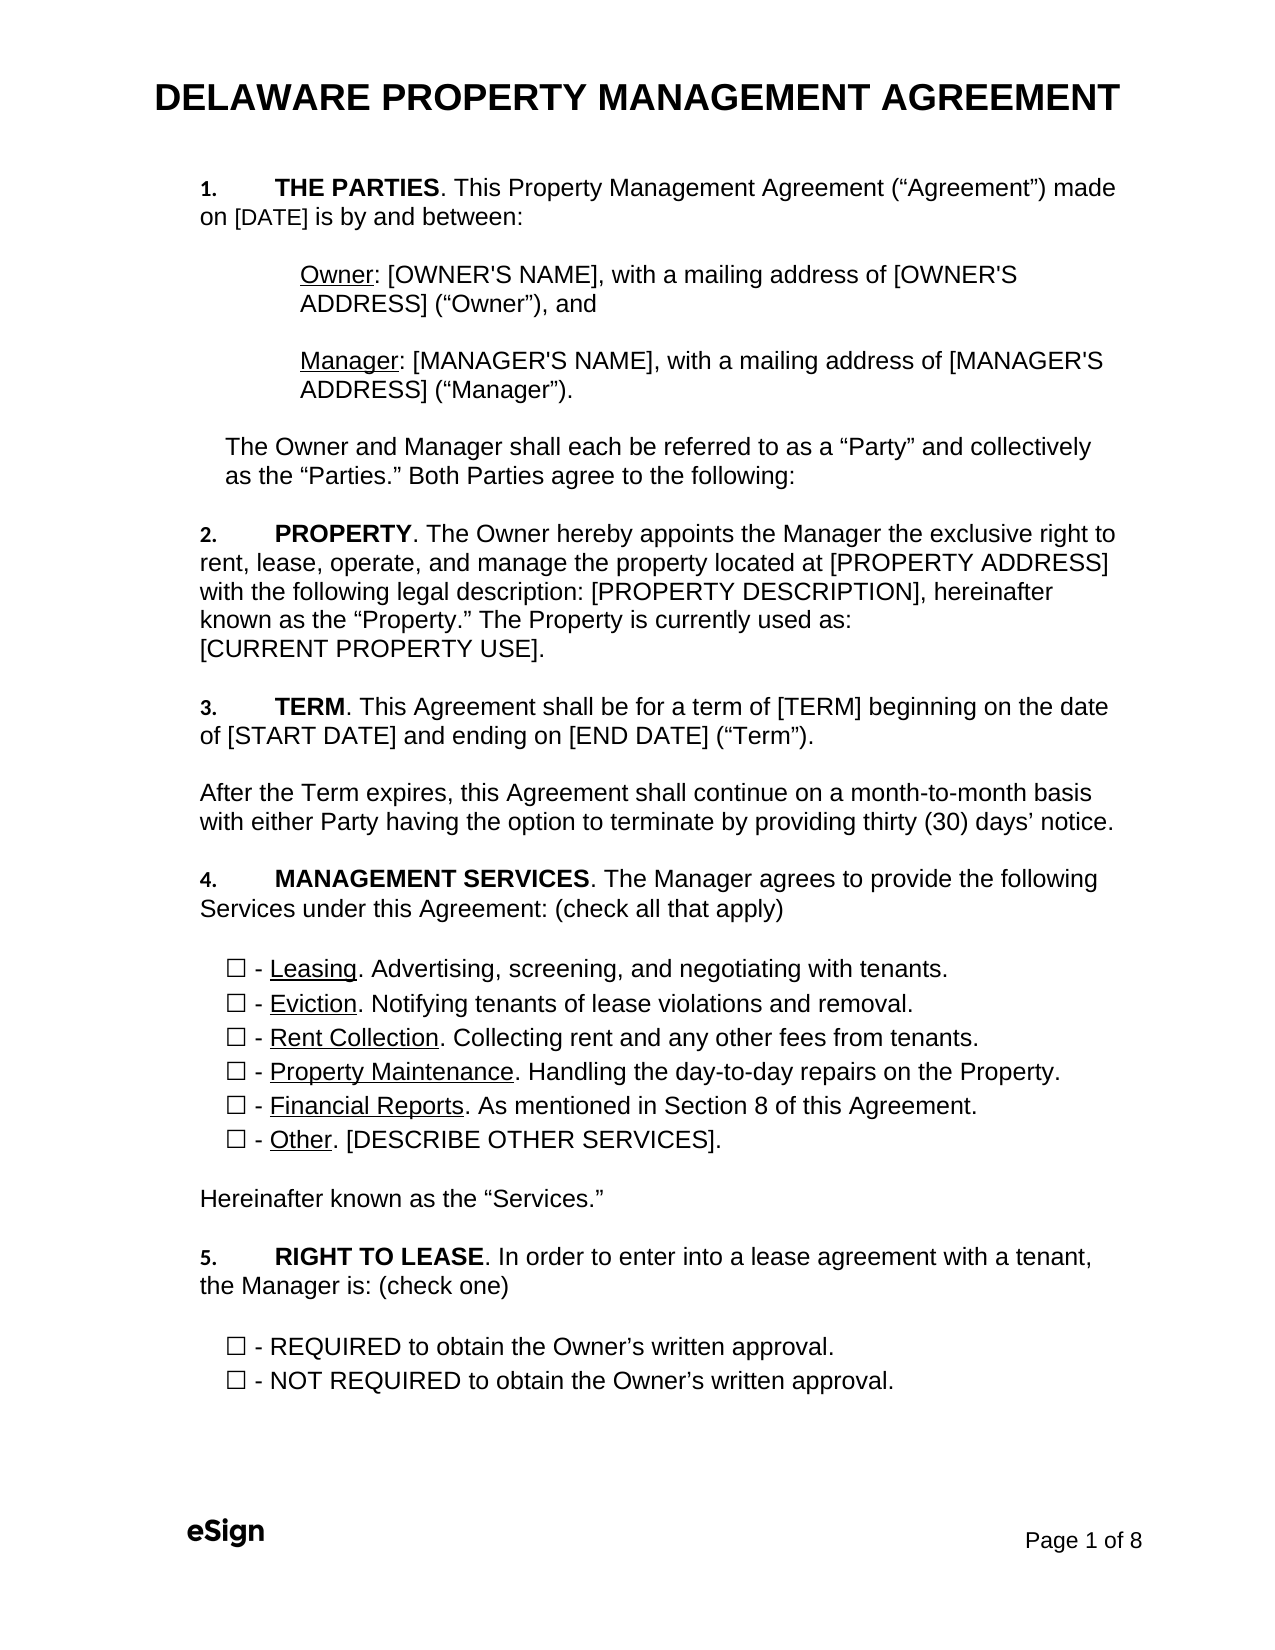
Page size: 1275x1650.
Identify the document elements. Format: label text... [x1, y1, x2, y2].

text The Owner and Manager shall each be referred to as a “Party” and collectively as the “Parties.” Both Parties agree to the following: [225, 432, 1125, 490]
list Owner: [OWNER'S NAME], with a mailing address of [OWNER'S ADDRESS] (“Owner”), and [300, 260, 1125, 317]
text ☐ - Eviction. Notifying tenants of lease violations and removal. [225, 985, 1125, 1019]
list TERM. This Agreement shall be for a term of [TERM] beginning on the date of [START DATE] and ending on [END DATE] (“Term”). [199, 692, 1125, 749]
text ☐ - Financial Reports. As mentioned in Section 8 of this Agreement. [225, 1087, 1125, 1121]
text Hereinafter known as the “Services.” [199, 1184, 1125, 1213]
list ☐ - REQUIRED to obtain the Owner’s written approval. [225, 1328, 1125, 1362]
text [CURRENT PROPERTY USE]. [199, 634, 1125, 663]
text ☐ - Property Maintenance. Handling the day-to-day repairs on the Property. [225, 1053, 1125, 1087]
text ☐ - Other. [DESCRIBE OTHER SERVICES]. [225, 1121, 1125, 1156]
list Manager: [MANAGER'S NAME], with a mailing address of [MANAGER'S ADDRESS] (“Manager”). [300, 346, 1125, 404]
list PROPERTY. The Owner hereby appoints the Manager the exclusive right to rent, lease, operate, and manage the property located at [PROPERTY ADDRESS] with the following legal description: [PROPERTY DESCRIPTION], hereinafter known as the “Property.” The Property is currently used as: [199, 519, 1125, 634]
text ☐ - Rent Collection. Collecting rent and any other fees from tenants. [225, 1019, 1125, 1053]
list RIGHT TO LEASE. In order to enter into a lease agreement with a tenant, the Manager is: (check one) [199, 1242, 1125, 1300]
list ☐ - NOT REQUIRED to obtain the Owner’s written approval. [225, 1362, 1125, 1397]
list MANAGEMENT SERVICES. The Manager agrees to provide the following Services under this Agreement: (check all that apply) [199, 864, 1125, 922]
text ☐ - Leasing. Advertising, screening, and negotiating with tenants. [225, 951, 1125, 985]
text After the Term expires, this Agreement shall continue on a month-to-month basis with either Party having the option to terminate by providing thirty (30) days’ notice. [199, 778, 1125, 836]
list THE PARTIES. This Property Management Agreement (“Agreement”) made on [DATE] is by and between: [199, 173, 1125, 231]
text DELAWARE PROPERTY MANAGEMENT AGREEMENT [150, 75, 1125, 118]
